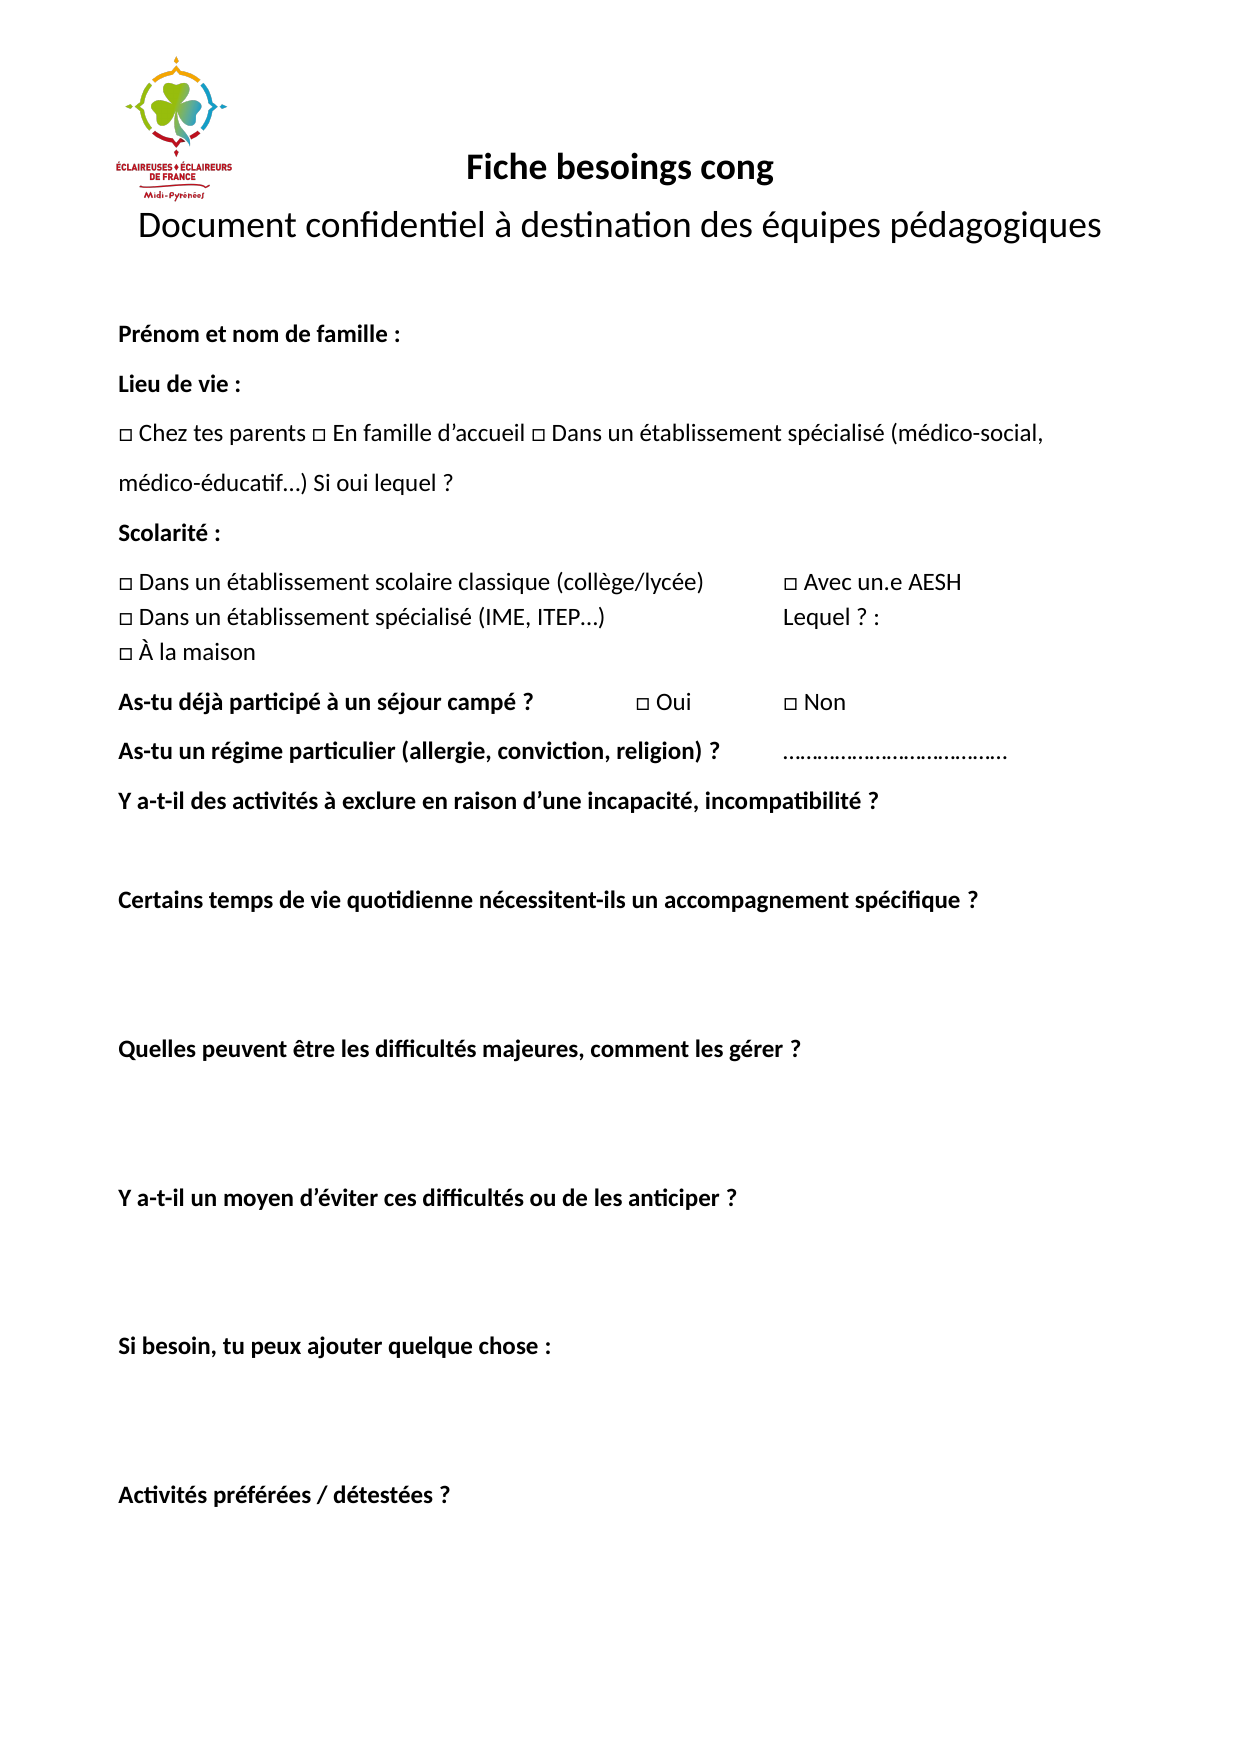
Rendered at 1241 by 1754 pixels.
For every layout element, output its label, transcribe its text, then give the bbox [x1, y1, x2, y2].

title Fiche besoings cong [234, 143, 1122, 189]
text Certains temps de vie quotidienne nécessitent-ils un accompagnement spécifique ? [118, 884, 1122, 915]
text Y a-t-il un moyen d’éviter ces difficultés ou de les anticiper ? [118, 1182, 1122, 1212]
text médico-éducatif…) Si oui lequel ? [118, 467, 1122, 498]
text As-tu déjà participé à un séjour campé ? □ Oui □ Non [118, 686, 1122, 716]
text Si besoin, tu peux ajouter quelque chose : [118, 1330, 1122, 1361]
text Prénom et nom de famille : [118, 318, 1122, 349]
text As-tu un régime particulier (allergie, conviction, religion) ? ………………………………… [118, 735, 1122, 766]
text Quelles peuvent être les difficultés majeures, comment les gérer ? [118, 1033, 1122, 1063]
picture [115, 54, 234, 207]
text □ Chez tes parents □ En famille d’accueil □ Dans un établissement spécialisé (médico-social, [118, 417, 1122, 448]
text Activités préférées / détestées ? [118, 1479, 1122, 1510]
text Lieu de vie : [118, 368, 1122, 398]
text □ Dans un établissement scolaire classique (collège/lycée) □ Avec un.e AESH □ Dans un établissement spécialisé (IME, ITEP…) Lequel ? : □ À la maison [118, 566, 1122, 667]
text Y a-t-il des activités à exclure en raison d’une incapacité, incompatibilité ? [118, 785, 1122, 816]
text Scolarité : [118, 517, 1122, 547]
text Document confidentiel à destination des équipes pédagogiques [118, 201, 1122, 247]
